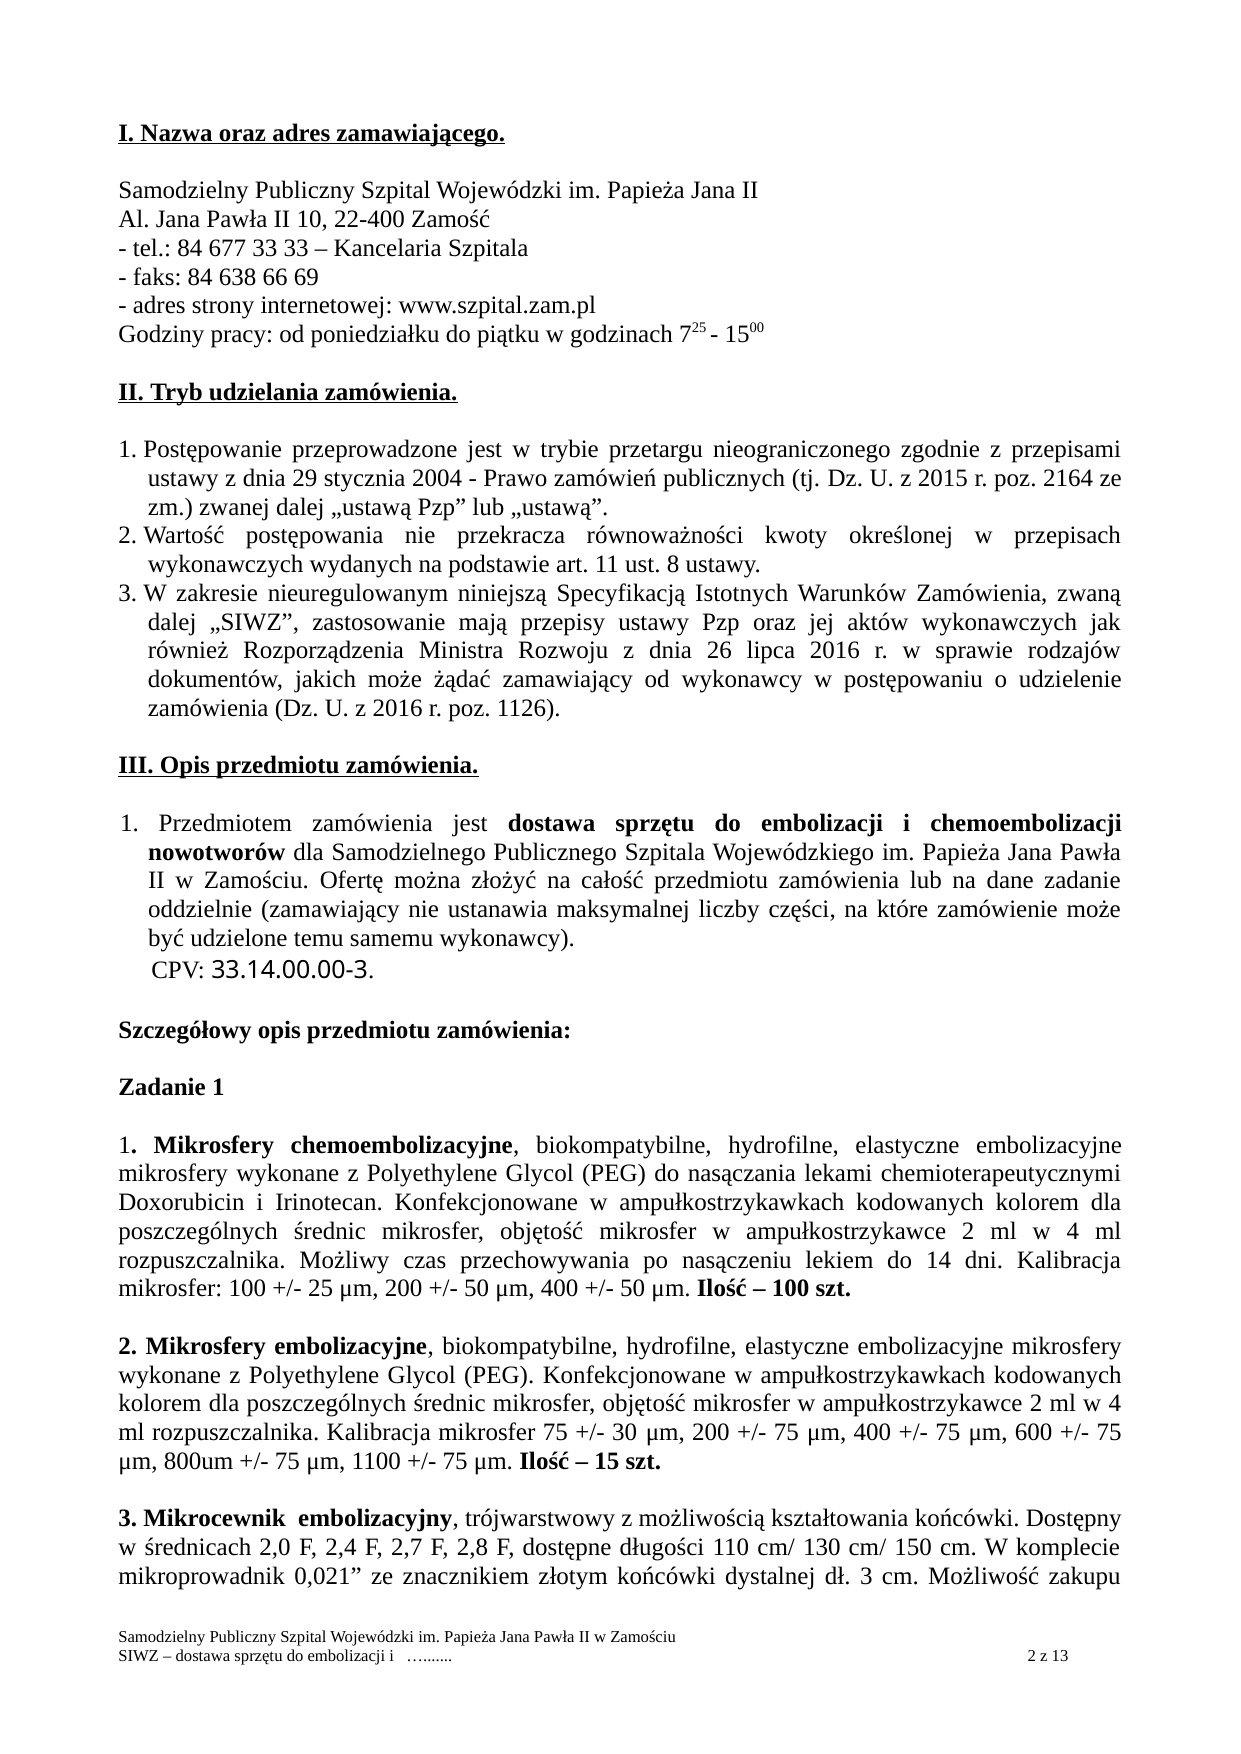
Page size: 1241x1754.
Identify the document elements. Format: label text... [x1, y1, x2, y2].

text - adres strony internetowej: www.szpital.zam.pl [118, 291, 1122, 319]
text 1. Mikrosfery chemoembolizacyjne, biokompatybilne, hydrofilne, elastyczne embolizacyjne mikrosfery wykonane z Polyethylene Glycol (PEG) do nasączania lekami chemioterapeutycznymi Doxorubicin i Irinotecan. Konfekcjonowane w ampułkostrzykawkach kodowanych kolorem dla poszczególnych średnic mikrosfer, objętość mikrosfer w ampułkostrzykawce 2 ml w 4 ml rozpuszczalnika. Możliwy czas przechowywania po nasączeniu lekiem do 14 dni. Kalibracja mikrosfer: 100 +/- 25 μm, 200 +/- 50 μm, 400 +/- 50 μm. Ilość – 100 szt. [118, 1130, 1122, 1302]
list Postępowanie przeprowadzone jest w trybie przetargu nieograniczonego zgodnie z przepisami ustawy z dnia 29 stycznia 2004 - Prawo zamówień publicznych (tj. Dz. U. z 2015 r. poz. 2164 ze zm.) zwanej dalej „ustawą Pzp” lub „ustawą”. [118, 434, 1122, 521]
text 3. Mikrocewnik embolizacyjny, trójwarstwowy z możliwością kształtowania końcówki. Dostępny w średnicach 2,0 F, 2,4 F, 2,7 F, 2,8 F, dostępne długości 110 cm/ 130 cm/ 150 cm. W komplecie mikroprowadnik 0,021” ze znacznikiem złotym końcówki dystalnej dł. 3 cm. Możliwość zakupu [118, 1503, 1122, 1590]
text CPV: 33.14.00.00-3. [120, 952, 1122, 986]
text - tel.: 84 677 33 33 – Kancelaria Szpitala [118, 233, 1122, 262]
text Zadanie 1 [118, 1072, 1122, 1101]
text Szczegółowy opis przedmiotu zamówienia: [118, 1015, 1122, 1043]
text II. Tryb udzielania zamówienia. [118, 377, 1122, 406]
text - faks: 84 638 66 69 [118, 262, 1122, 291]
list Wartość postępowania nie przekracza równoważności kwoty określonej w przepisach wykonawczych wydanych na podstawie art. 11 ust. 8 ustawy. [118, 521, 1122, 578]
text 2. Mikrosfery embolizacyjne, biokompatybilne, hydrofilne, elastyczne embolizacyjne mikrosfery wykonane z Polyethylene Glycol (PEG). Konfekcjonowane w ampułkostrzykawkach kodowanych kolorem dla poszczególnych średnic mikrosfer, objętość mikrosfer w ampułkostrzykawce 2 ml w 4 ml rozpuszczalnika. Kalibracja mikrosfer 75 +/- 30 μm, 200 +/- 75 μm, 400 +/- 75 μm, 600 +/- 75 μm, 800um +/- 75 μm, 1100 +/- 75 μm. Ilość – 15 szt. [118, 1331, 1122, 1475]
list W zakresie nieuregulowanym niniejszą Specyfikacją Istotnych Warunków Zamówienia, zwaną dalej „SIWZ”, zastosowanie mają przepisy ustawy Pzp oraz jej aktów wykonawczych jak również Rozporządzenia Ministra Rozwoju z dnia 26 lipca 2016 r. w sprawie rodzajów dokumentów, jakich może żądać zamawiający od wykonawcy w postępowaniu o udzielenie zamówienia (Dz. U. z 2016 r. poz. 1126). [118, 578, 1122, 722]
text I. Nazwa oraz adres zamawiającego. [118, 118, 1122, 147]
text Godziny pracy: od poniedziałku do piątku w godzinach 725 - 1500 [118, 319, 1122, 348]
text Al. Jana Pawła II 10, 22-400 Zamość [118, 204, 1122, 233]
text III. Opis przedmiotu zamówienia. [118, 751, 1122, 779]
text 1. Przedmiotem zamówienia jest dostawa sprzętu do embolizacji i chemoembolizacji nowotworów dla Samodzielnego Publicznego Szpitala Wojewódzkiego im. Papieża Jana Pawła II w Zamościu. Ofertę można złożyć na całość przedmiotu zamówienia lub na dane zadanie oddzielnie (zamawiający nie ustanawia maksymalnej liczby części, na które zamówienie może być udzielone temu samemu wykonawcy). [120, 808, 1122, 952]
text Samodzielny Publiczny Szpital Wojewódzki im. Papieża Jana II [118, 176, 1122, 204]
